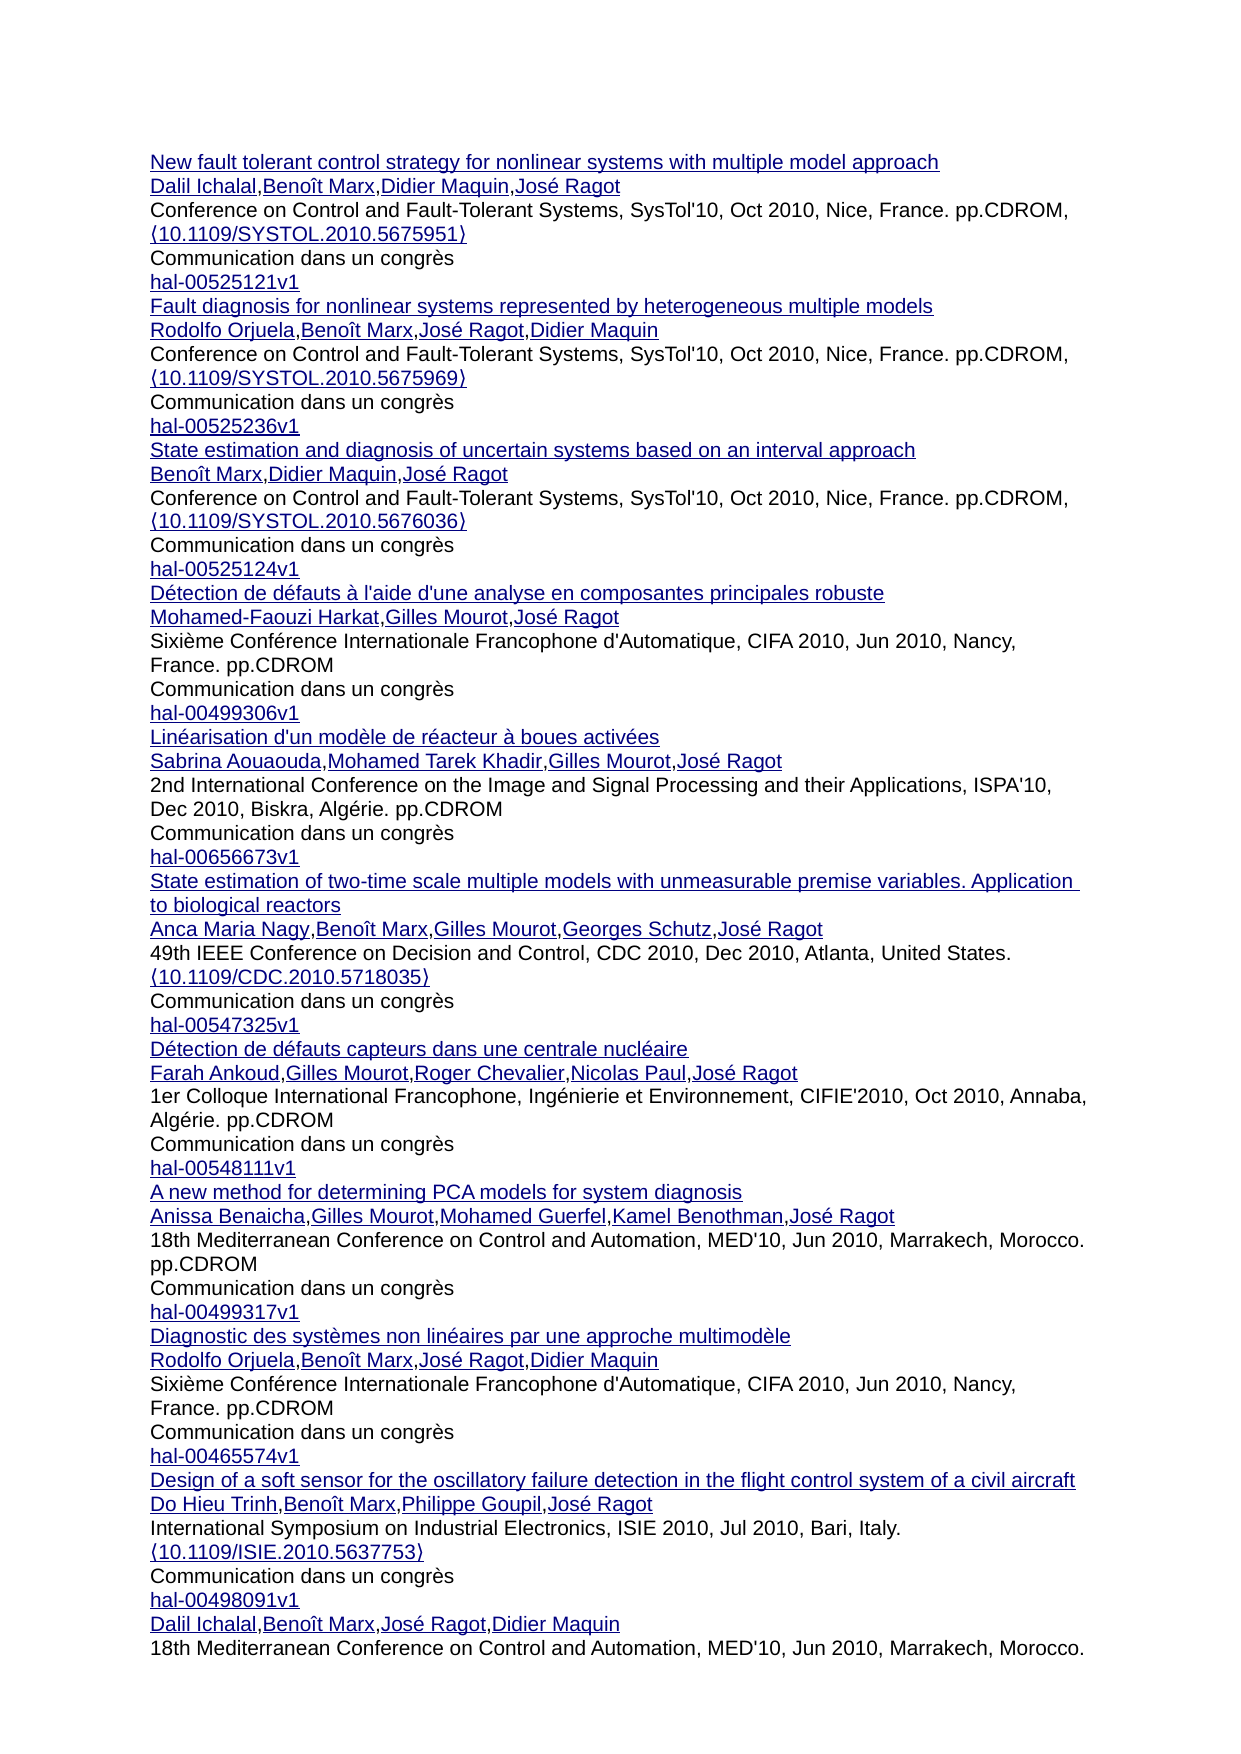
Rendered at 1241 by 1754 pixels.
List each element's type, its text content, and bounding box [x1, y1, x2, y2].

table_cell State estimation of two-time scale multiple models with unmeasurable premise variables. Application to biological reactors Anca Maria Nagy,Benoît Marx,Gilles Mourot,Georges Schutz,José Ragot 49th IEEE Conference on Decision and Control, CDC 2010, Dec 2010, Atlanta, United States. ⟨10.1109/CDC.2010.5718035⟩ Communication dans un congrès hal-00547325v1 [150, 869, 1090, 1036]
table_cell Design of a soft sensor for the oscillatory failure detection in the flight control system of a civil aircraft Do Hieu Trinh,Benoît Marx,Philippe Goupil,José Ragot International Symposium on Industrial Electronics, ISIE 2010, Jul 2010, Bari, Italy. ⟨10.1109/ISIE.2010.5637753⟩ Communication dans un congrès hal-00498091v1 [150, 1468, 1090, 1611]
table_cell Diagnostic des systèmes non linéaires par une approche multimodèle Rodolfo Orjuela,Benoît Marx,José Ragot,Didier Maquin Sixième Conférence Internationale Francophone d'Automatique, CIFA 2010, Jun 2010, Nancy, France. pp.CDROM Communication dans un congrès hal-00465574v1 [150, 1324, 1090, 1468]
table_cell Linéarisation d'un modèle de réacteur à boues activées Sabrina Aouaouda,Mohamed Tarek Khadir,Gilles Mourot,José Ragot 2nd International Conference on the Image and Signal Processing and their Applications, ISPA'10, Dec 2010, Biskra, Algérie. pp.CDROM Communication dans un congrès hal-00656673v1 [150, 725, 1090, 869]
table_cell State estimation and diagnosis of uncertain systems based on an interval approach Benoît Marx,Didier Maquin,José Ragot Conference on Control and Fault-Tolerant Systems, SysTol'10, Oct 2010, Nice, France. pp.CDROM, ⟨10.1109/SYSTOL.2010.5676036⟩ Communication dans un congrès hal-00525124v1 [150, 438, 1090, 581]
table_cell Fault diagnosis for nonlinear systems represented by heterogeneous multiple models Rodolfo Orjuela,Benoît Marx,José Ragot,Didier Maquin Conference on Control and Fault-Tolerant Systems, SysTol'10, Oct 2010, Nice, France. pp.CDROM, ⟨10.1109/SYSTOL.2010.5675969⟩ Communication dans un congrès hal-00525236v1 [150, 294, 1090, 437]
table_cell Observer based actuator fault tolerant control for nonlinear Takagi-Sugeno systems : an LMI approach Dalil Ichalal,Benoît Marx,José Ragot,Didier Maquin 18th Mediterranean Conference on Control and Automation, MED'10, Jun 2010, Marrakech, Morocco. pp.CDROM Communication dans un congrès hal-00497790v1 [150, 1611, 1090, 1659]
table_cell Détection de défauts à l'aide d'une analyse en composantes principales robuste Mohamed-Faouzi Harkat,Gilles Mourot,José Ragot Sixième Conférence Internationale Francophone d'Automatique, CIFA 2010, Jun 2010, Nancy, France. pp.CDROM Communication dans un congrès hal-00499306v1 [150, 581, 1090, 725]
table_cell New fault tolerant control strategy for nonlinear systems with multiple model approach Dalil Ichalal,Benoît Marx,Didier Maquin,José Ragot Conference on Control and Fault-Tolerant Systems, SysTol'10, Oct 2010, Nice, France. pp.CDROM, ⟨10.1109/SYSTOL.2010.5675951⟩ Communication dans un congrès hal-00525121v1 [150, 150, 1090, 294]
table_cell Détection de défauts capteurs dans une centrale nucléaire Farah Ankoud,Gilles Mourot,Roger Chevalier,Nicolas Paul,José Ragot 1er Colloque International Francophone, Ingénierie et Environnement, CIFIE'2010, Oct 2010, Annaba, Algérie. pp.CDROM Communication dans un congrès hal-00548111v1 [150, 1036, 1090, 1180]
table_cell A new method for determining PCA models for system diagnosis Anissa Benaicha,Gilles Mourot,Mohamed Guerfel,Kamel Benothman,José Ragot 18th Mediterranean Conference on Control and Automation, MED'10, Jun 2010, Marrakech, Morocco. pp.CDROM Communication dans un congrès hal-00499317v1 [150, 1180, 1090, 1324]
